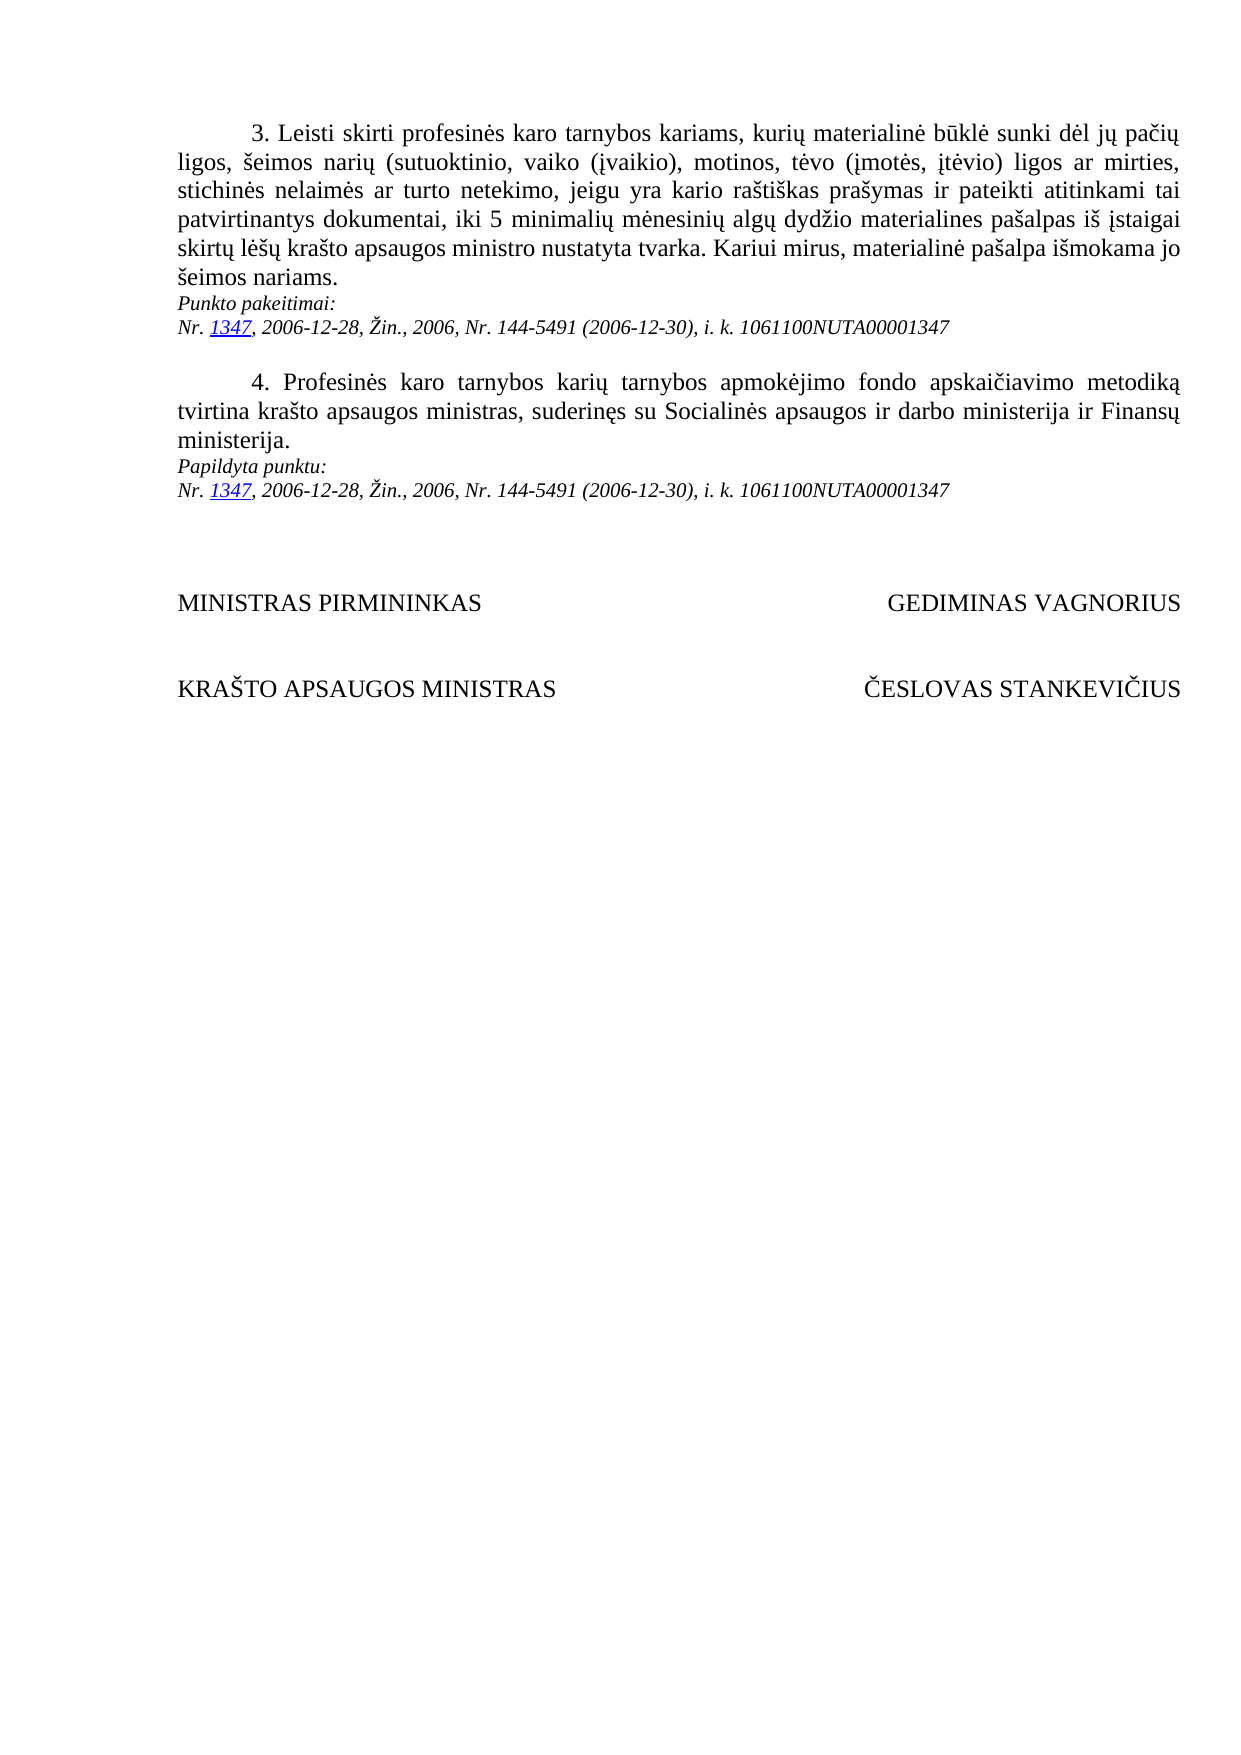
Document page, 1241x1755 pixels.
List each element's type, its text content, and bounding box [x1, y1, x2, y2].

text 4. Profesinės karo tarnybos karių tarnybos apmokėjimo fondo apskaičiavimo metodiką tvirtina krašto apsaugos ministras, suderinęs su Socialinės apsaugos ir darbo ministerija ir Finansų ministerija. [177, 367, 1181, 454]
text MINISTRAS PIRMININKAS GEDIMINAS VAGNORIUS [177, 588, 1181, 617]
text 3. Leisti skirti profesinės karo tarnybos kariams, kurių materialinė būklė sunki dėl jų pačių ligos, šeimos narių (sutuoktinio, vaiko (įvaikio), motinos, tėvo (įmotės, įtėvio) ligos ar mirties, stichinės nelaimės ar turto netekimo, jeigu yra kario raštiškas prašymas ir pateikti atitinkami tai patvirtinantys dokumentai, iki 5 minimalių mėnesinių algų dydžio materialines pašalpas iš įstaigai skirtų lėšų krašto apsaugos ministro nustatyta tvarka. Kariui mirus, materialinė pašalpa išmokama jo šeimos nariams. [177, 118, 1181, 291]
text KRAŠTO APSAUGOS MINISTRAS ČESLOVAS STANKEVIČIUS [177, 674, 1181, 703]
text Punkto pakeitimai: [177, 291, 1181, 315]
text Papildyta punktu: [177, 454, 1181, 478]
text Nr. 1347, 2006-12-28, Žin., 2006, Nr. 144-5491 (2006-12-30), i. k. 1061100NUTA00001347 [177, 478, 1181, 502]
text Nr. 1347, 2006-12-28, Žin., 2006, Nr. 144-5491 (2006-12-30), i. k. 1061100NUTA00001347 [177, 315, 1181, 339]
